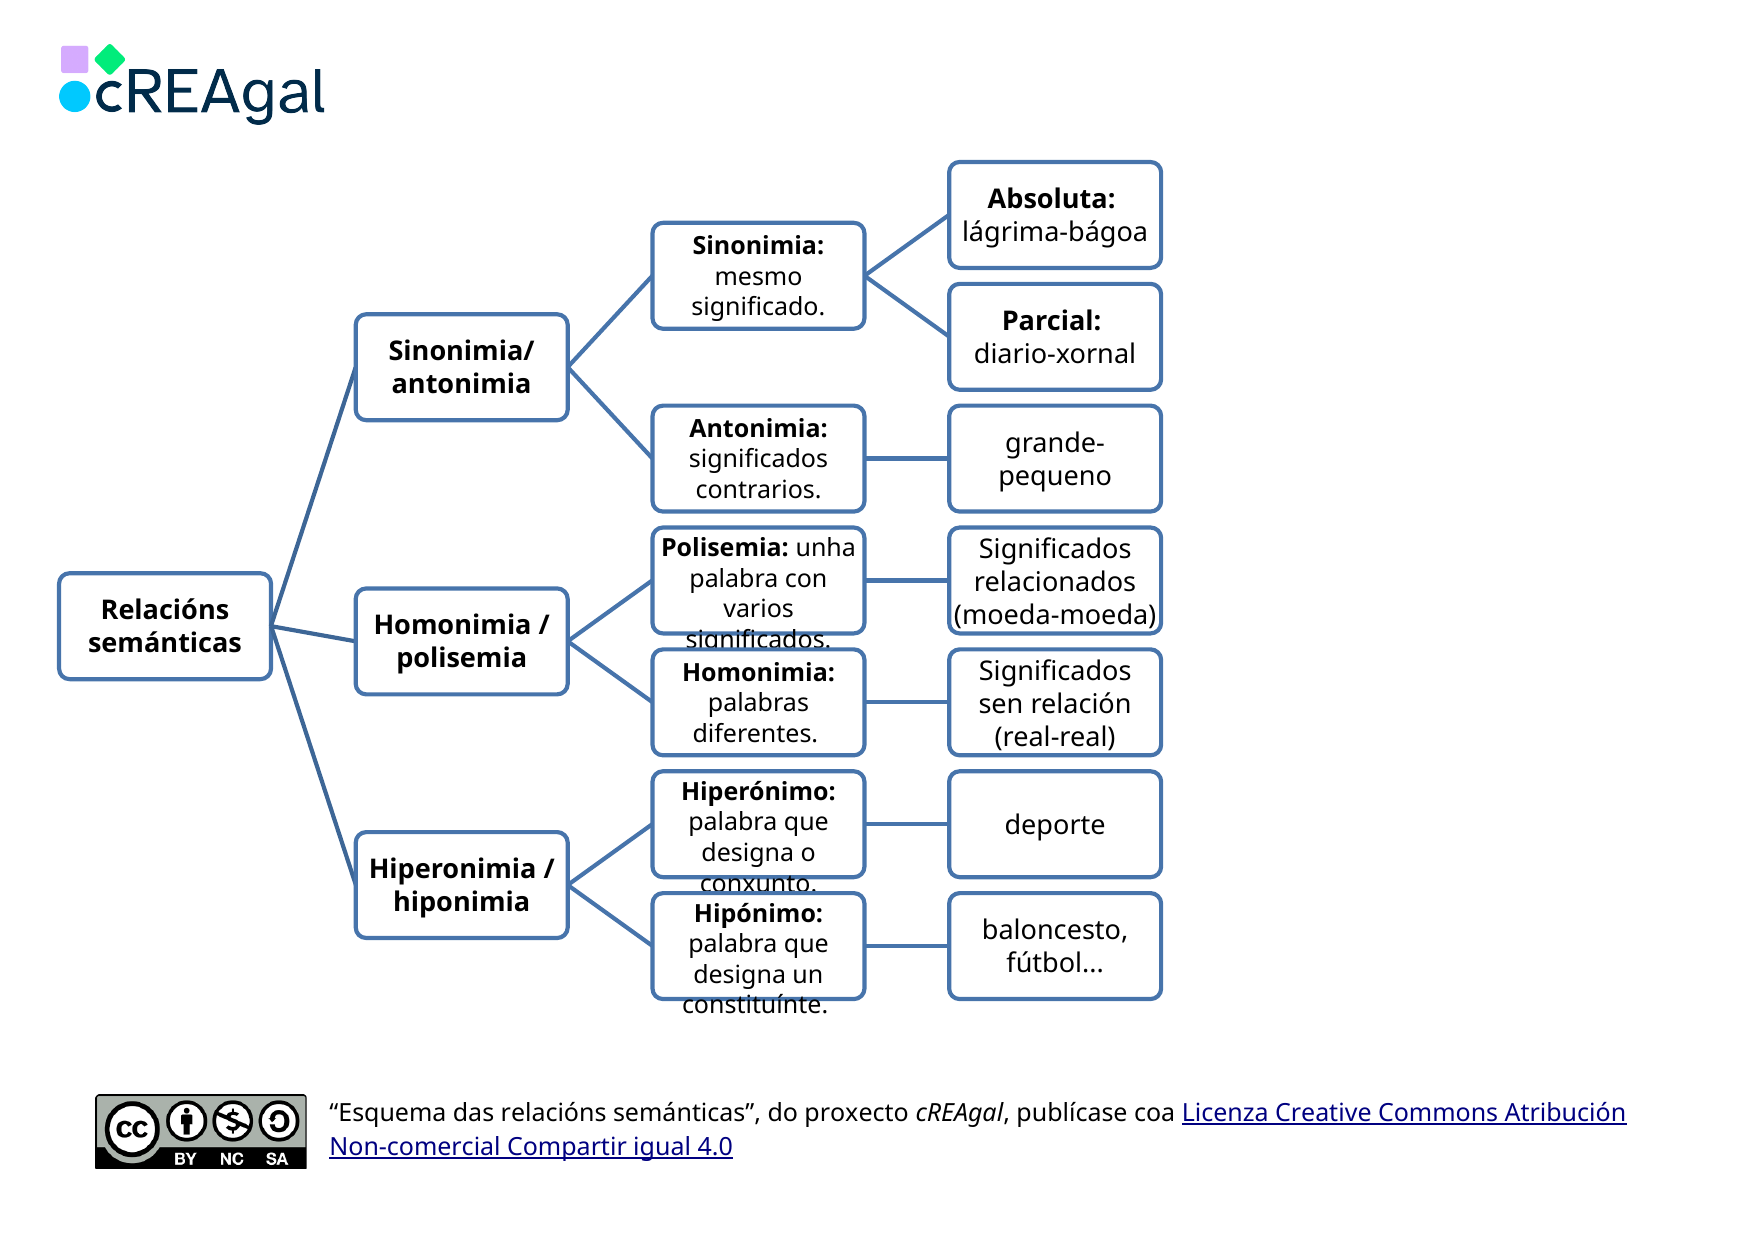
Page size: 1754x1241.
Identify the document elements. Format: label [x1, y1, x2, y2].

picture [95, 1094, 307, 1169]
picture [59, 44, 325, 125]
